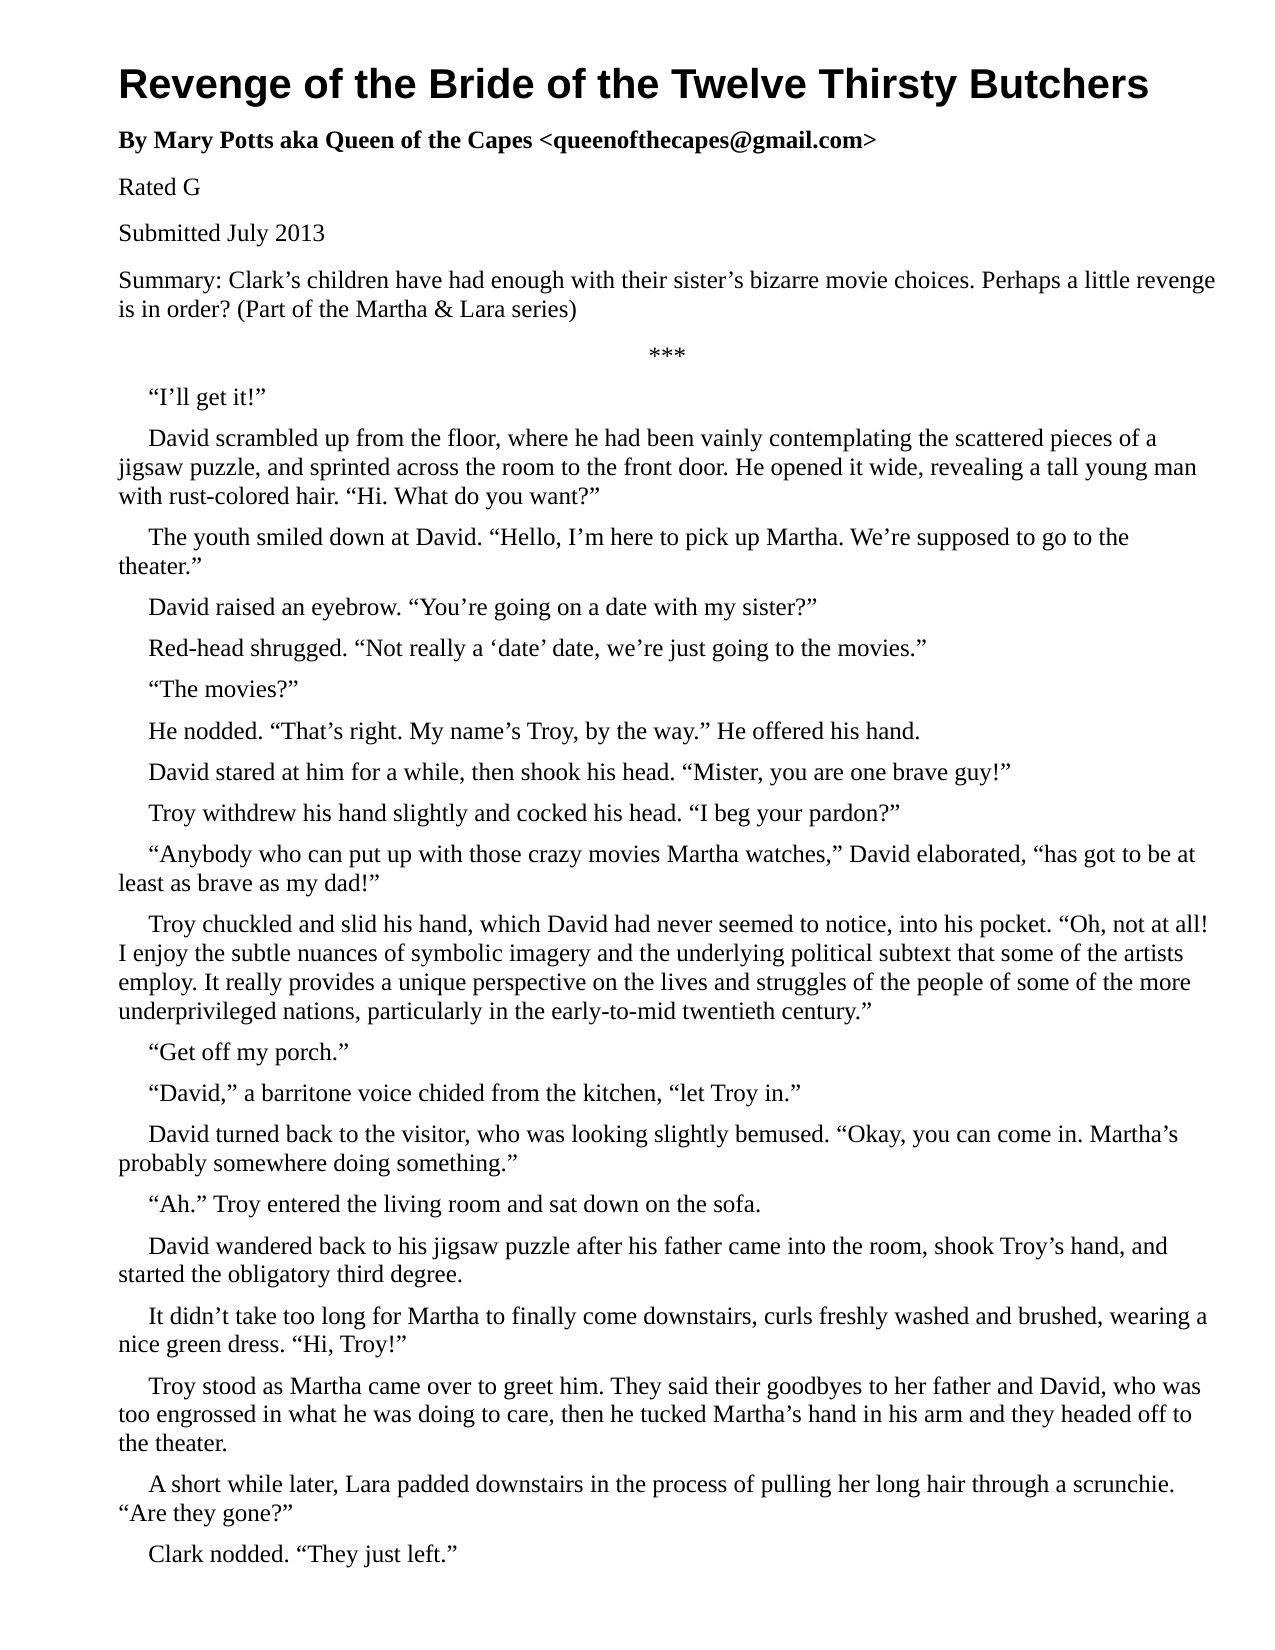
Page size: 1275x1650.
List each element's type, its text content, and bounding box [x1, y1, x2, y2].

text By Mary Potts aka Queen of the Capes <queenofthecapes@gmail.com> [118, 125, 1216, 154]
text “Get off my porch.” [118, 1037, 1216, 1066]
text “The movies?” [118, 674, 1216, 703]
text David turned back to the visitor, who was looking slightly bemused. “Okay, you can come in. Martha’s probably somewhere doing something.” [118, 1119, 1216, 1177]
text Rated G [118, 172, 1216, 201]
text “Ah.” Troy entered the living room and sat down on the sofa. [118, 1189, 1216, 1218]
text David stared at him for a while, then shook his head. “Mister, you are one brave guy!” [118, 757, 1216, 786]
text David raised an eyebrow. “You’re going on a date with my sister?” [118, 592, 1216, 621]
text “Anybody who can put up with those crazy movies Martha watches,” David elaborated, “has got to be at least as brave as my dad!” [118, 839, 1216, 897]
text Summary: Clark’s children have had enough with their sister’s bizarre movie choices. Perhaps a little revenge is in order? (Part of the Martha & Lara series) [118, 265, 1216, 323]
text Clark nodded. “They just left.” [118, 1539, 1216, 1568]
text Troy stood as Martha came over to greet him. They said their goodbyes to her father and David, who was too engrossed in what he was doing to care, then he tucked Martha’s hand in his arm and they headed off to the theater. [118, 1371, 1216, 1457]
text *** [118, 341, 1216, 369]
text Troy chuckled and slid his hand, which David had never seemed to notice, into his pocket. “Oh, not at all! I enjoy the subtle nuances of symbolic imagery and the underlying political subtext that some of the artists employ. It really provides a unique perspective on the lives and struggles of the people of some of the more underprivileged nations, particularly in the early-to-mid twentieth century.” [118, 909, 1216, 1024]
text Red-head shrugged. “Not really a ‘date’ date, we’re just going to the movies.” [118, 633, 1216, 662]
text “I’ll get it!” [118, 382, 1216, 411]
text A short while later, Lara padded downstairs in the process of pulling her long hair through a scrunchie. “Are they gone?” [118, 1469, 1216, 1527]
text The youth smiled down at David. “Hello, I’m here to pick up Martha. We’re supposed to go to the theater.” [118, 522, 1216, 579]
text David scrambled up from the floor, where he had been vainly contemplating the scattered pieces of a jigsaw puzzle, and sprinted across the room to the front door. He opened it wide, revealing a tall young man with rust-colored hair. “Hi. What do you want?” [118, 423, 1216, 509]
subtitle Revenge of the Bride of the Twelve Thirsty Butchers [118, 59, 1216, 107]
text Submitted July 2013 [118, 218, 1216, 247]
text “David,” a barritone voice chided from the kitchen, “let Troy in.” [118, 1078, 1216, 1107]
text It didn’t take too long for Martha to finally come downstairs, curls freshly washed and brushed, wearing a nice green dress. “Hi, Troy!” [118, 1301, 1216, 1358]
text He nodded. “That’s right. My name’s Troy, by the way.” He offered his hand. [118, 716, 1216, 744]
text David wandered back to his jigsaw puzzle after his father came into the room, shook Troy’s hand, and started the obligatory third degree. [118, 1231, 1216, 1288]
text Troy withdrew his hand slightly and cocked his head. “I beg your pardon?” [118, 798, 1216, 827]
